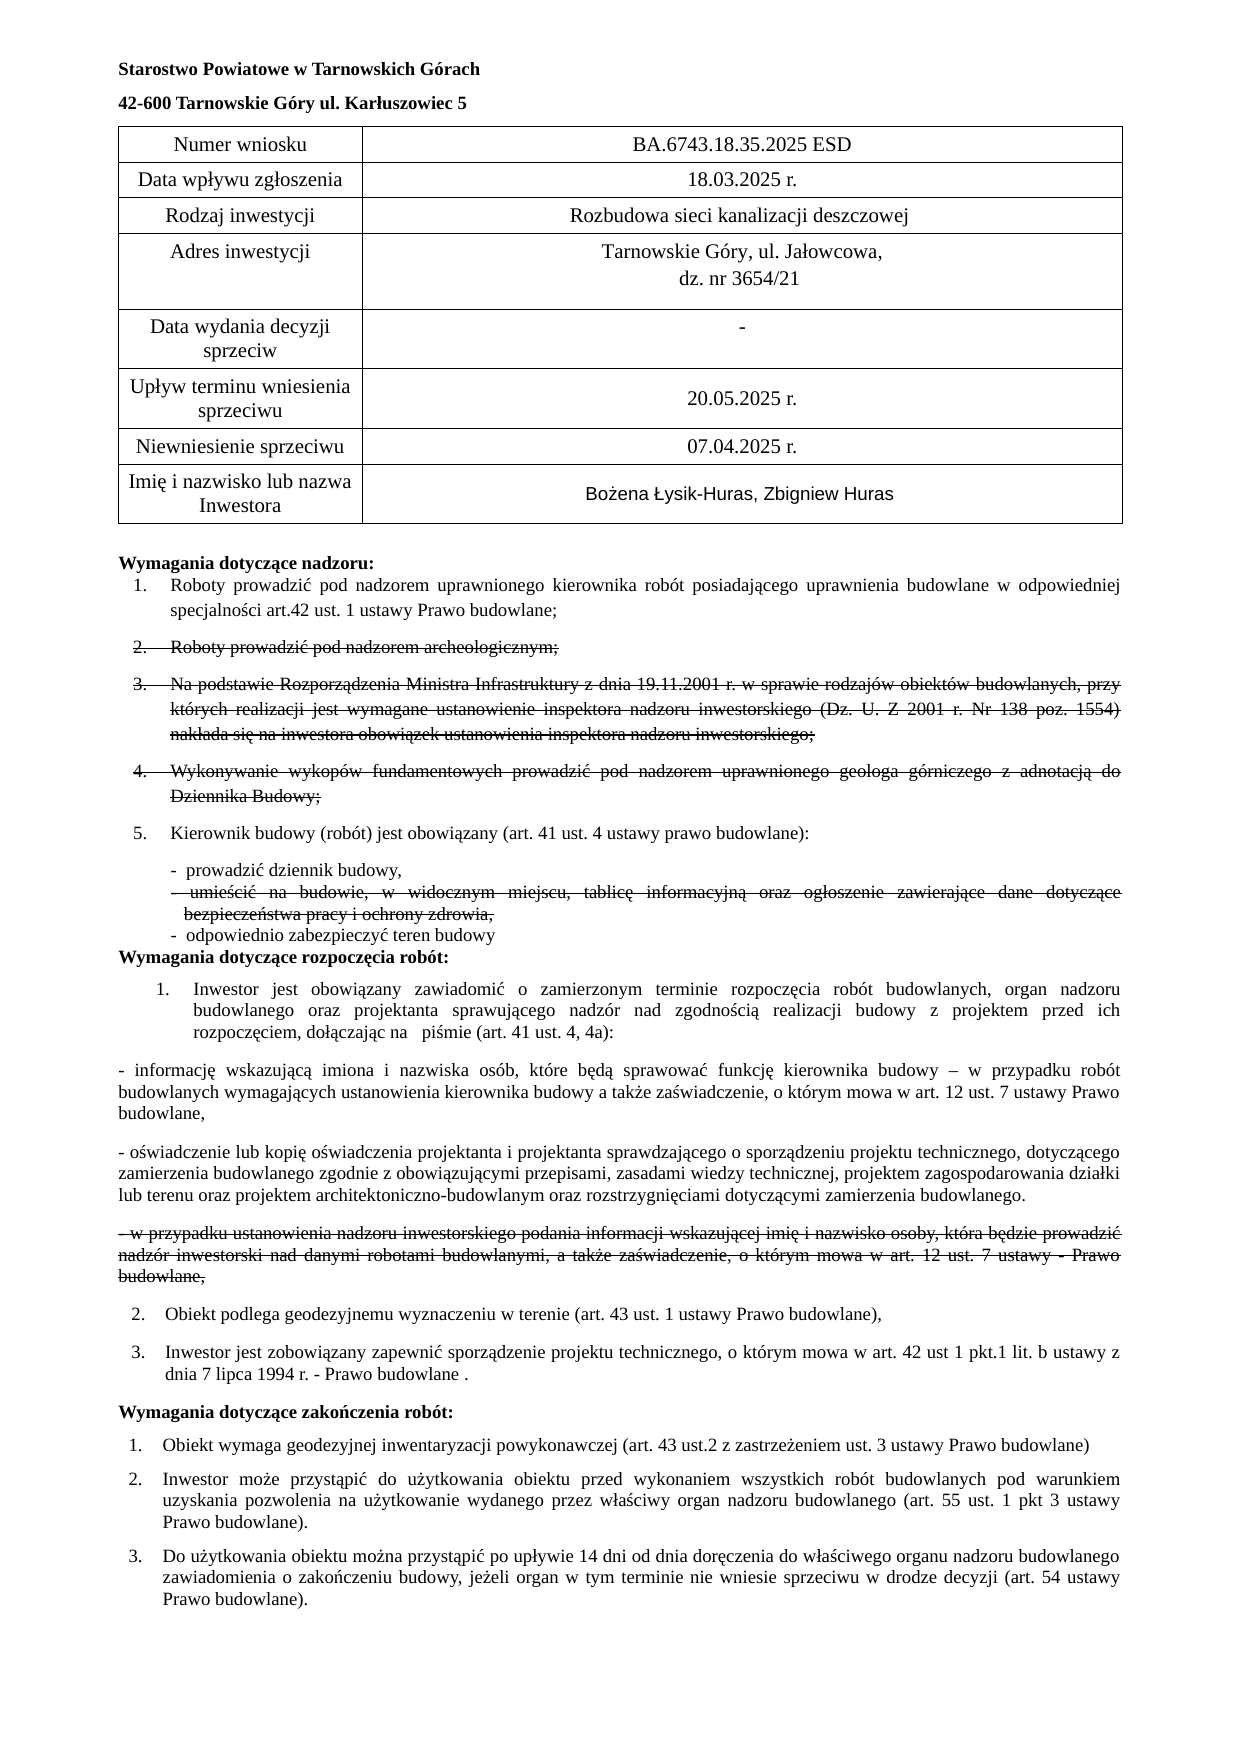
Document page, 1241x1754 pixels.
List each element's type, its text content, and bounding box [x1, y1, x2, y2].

text - w przypadku ustanowienia nadzoru inwestorskiego podania informacji wskazującej imię i nazwisko osoby, która będzie prowadzić nadzór inwestorski nad danymi robotami budowlanymi, a także zaświadczenie, o którym mowa w art. 12 ust. 7 ustawy - Prawo budowlane, [118, 1235, 1122, 1287]
table_cell Imię i nazwisko lub nazwa Inwestora [119, 465, 362, 523]
text - umieścić na budowie, w widocznym miejscu, tablicę informacyjną oraz ogłoszenie zawierające dane dotyczące bezpieczeństwa pracy i ochrony zdrowia, [171, 894, 1122, 924]
table_cell Niewniesienie sprzeciwu [119, 429, 362, 463]
table_cell - [363, 310, 1122, 368]
text - oświadczenie lub kopię oświadczenia projektanta i projektanta sprawdzającego o sporządzeniu projektu technicznego, dotyczącego zamierzenia budowlanego zgodnie z obowiązującymi przepisami, zasadami wiedzy technicznej, projektem zagospodarowania działki lub terenu oraz projektem architektoniczno-budowlanym oraz rozstrzygnięciami dotyczącymi zamierzenia budowlanego. [118, 1141, 1122, 1205]
list Inwestor może przystąpić do użytkowania obiektu przed wykonaniem wszystkich robót budowlanych pod warunkiem uzyskania pozwolenia na użytkowanie wydanego przez właściwy organ nadzoru budowlanego (art. 55 ust. 1 pkt 3 ustawy Prawo budowlane). [128, 1468, 1122, 1532]
table_cell Data wpływu zgłoszenia [119, 163, 362, 197]
text - w przypadku ustanowienia nadzoru inwestorskiego podania informacji wskazującej imię i nazwisko osoby, która będzie prowadzić nadzór inwestorski nad danymi robotami budowlanymi, a także zaświadczenie, o którym mowa w art. 12 ust. 7 ustawy - Prawo budowlane, [118, 1222, 1122, 1234]
table_header Numer wniosku [119, 127, 362, 162]
text - umieścić na budowie, w widocznym miejscu, tablicę informacyjną oraz ogłoszenie zawierające dane dotyczące bezpieczeństwa pracy i ochrony zdrowia, [171, 881, 1122, 893]
text 42-600 Tarnowskie Góry ul. Karłuszowiec 5 [118, 92, 1122, 113]
table_cell Data wydania decyzji sprzeciw [119, 310, 362, 368]
table_cell Bożena Łysik-Huras, Zbigniew Huras [363, 465, 1122, 523]
list Wykonywanie wykopów fundamentowych prowadzić pod nadzorem uprawnionego geologa górniczego z adnotacją do Dziennika Budowy; [133, 760, 1122, 806]
table_cell Upływ terminu wniesienia sprzeciwu [119, 369, 362, 428]
list Roboty prowadzić pod nadzorem archeologicznym; [133, 636, 1122, 657]
table_cell 18.03.2025 r. [363, 163, 1122, 197]
table_cell Rodzaj inwestycji [119, 198, 362, 233]
list Do użytkowania obiektu można przystąpić po upływie 14 dni od dnia doręczenia do właściwego organu nadzoru budowlanego zawiadomienia o zakończeniu budowy, jeżeli organ w tym terminie nie wniesie sprzeciwu w drodze decyzji (art. 54 ustawy Prawo budowlane). [128, 1545, 1122, 1609]
table_header BA.6743.18.35.2025 ESD [363, 127, 1122, 162]
list Obiekt podlega geodezyjnemu wyznaczeniu w terenie (art. 43 ust. 1 ustawy Prawo budowlane), [131, 1303, 1122, 1325]
text - prowadzić dziennik budowy, [170, 859, 1122, 881]
table_cell 07.04.2025 r. [363, 429, 1122, 463]
table_cell Adres inwestycji [119, 234, 362, 308]
text Wymagania dotyczące rozpoczęcia robót: [118, 946, 1122, 967]
list Roboty prowadzić pod nadzorem uprawnionego kierownika robót posiadającego uprawnienia budowlane w odpowiedniej specjalności art.42 ust. 1 ustawy Prawo budowlane; [133, 574, 1122, 620]
list Inwestor jest obowiązany zawiadomić o zamierzonym terminie rozpoczęcia robót budowlanych, organ nadzoru budowlanego oraz projektanta sprawującego nadzór nad zgodnością realizacji budowy z projektem przed ich rozpoczęciem, dołączając na piśmie (art. 41 ust. 4, 4a): [156, 978, 1122, 1042]
text - odpowiednio zabezpieczyć teren budowy [170, 924, 1122, 946]
list Obiekt wymaga geodezyjnej inwentaryzacji powykonawczej (art. 43 ust.2 z zastrzeżeniem ust. 3 ustawy Prawo budowlane) [128, 1433, 1122, 1455]
list Inwestor jest zobowiązany zapewnić sporządzenie projektu technicznego, o którym mowa w art. 42 ust 1 pkt.1 lit. b ustawy z dnia 7 lipca 1994 r. - Prawo budowlane . [131, 1341, 1122, 1384]
list Na podstawie Rozporządzenia Ministra Infrastruktury z dnia 19.11.2001 r. w sprawie rodzajów obiektów budowlanych, przy których realizacji jest wymagane ustanowienie inspektora nadzoru inwestorskiego (Dz. U. Z 2001 r. Nr 138 poz. 1554) nakłada się na inwestora obowiązek ustanowienia inspektora nadzoru inwestorskiego; [133, 673, 1122, 744]
list Kierownik budowy (robót) jest obowiązany (art. 41 ust. 4 ustawy prawo budowlane): [133, 822, 1122, 843]
text Starostwo Powiatowe w Tarnowskich Górach [118, 58, 1122, 79]
text Wymagania dotyczące zakończenia robót: [118, 1401, 1122, 1423]
text Wymagania dotyczące nadzoru: [118, 552, 1122, 574]
text - informację wskazującą imiona i nazwiska osób, które będą sprawować funkcję kierownika budowy – w przypadku robót budowlanych wymagających ustanowienia kierownika budowy a także zaświadczenie, o którym mowa w art. 12 ust. 7 ustawy Prawo budowlane, [118, 1059, 1122, 1124]
table_cell 20.05.2025 r. [363, 369, 1122, 428]
table_cell Rozbudowa sieci kanalizacji deszczowej [363, 198, 1122, 233]
table_cell Tarnowskie Góry, ul. Jałowcowa, dz. nr 3654/21 [363, 234, 1122, 308]
